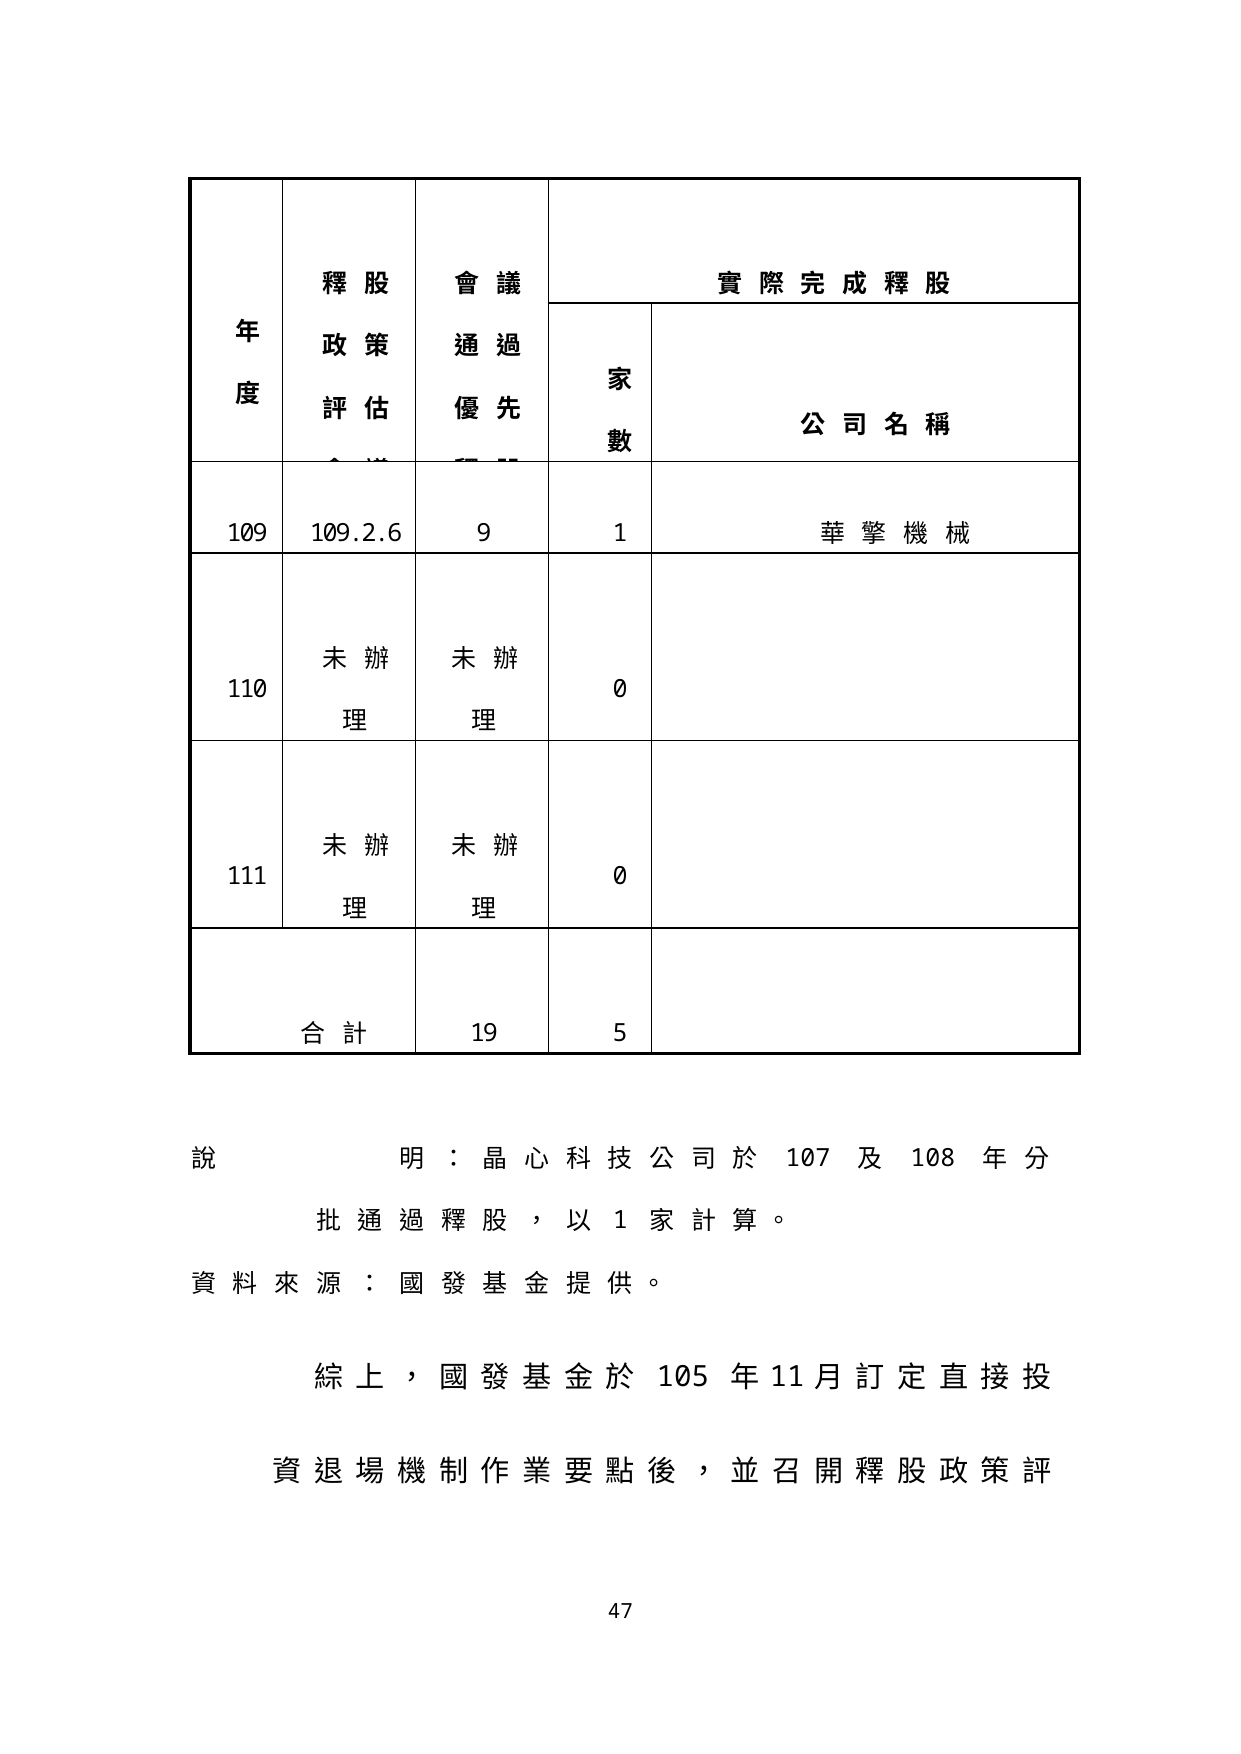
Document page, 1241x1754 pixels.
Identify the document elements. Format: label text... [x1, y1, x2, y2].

table_cell 公司名稱 [652, 304, 1078, 461]
table_header 釋股政策評估會議日期 [283, 180, 415, 461]
text 綜上，國發基金於105年11月訂定直接投資退場機制作業要點後，並召開釋股政策評 [242, 1302, 1058, 1490]
table_cell 110 [192, 554, 282, 740]
table_cell 9 [416, 462, 548, 552]
table_cell 0 [549, 741, 651, 927]
table_cell [652, 741, 1078, 927]
table_cell 0 [549, 554, 651, 740]
table_cell [652, 929, 1078, 1052]
table_cell 19 [416, 929, 548, 1052]
table_cell 家數 [549, 304, 651, 461]
table_cell 109 [192, 462, 282, 552]
table_header 實際完成釋股 [549, 180, 1078, 302]
table_cell 1 [549, 462, 651, 552]
table_cell [652, 554, 1078, 740]
table_header 會議通過優先釋股家數 [416, 180, 548, 461]
table_cell 5 [549, 929, 651, 1052]
text 資料來源：國發基金提供。 [183, 1240, 1087, 1302]
table_cell 111 [192, 741, 282, 927]
text 說 明：晶心科技公司於107及108年分批通過釋股，以1家計算。 [183, 1115, 1087, 1240]
table_cell 未辦理 [416, 741, 548, 927]
table_cell 未辦理 [283, 741, 415, 927]
table_cell 未辦理 [416, 554, 548, 740]
table_cell 109.2.6 [283, 462, 415, 552]
table_cell 華擎機械 [652, 462, 1078, 552]
table_cell 合計 [192, 929, 415, 1052]
table_cell 未辦理 [283, 554, 415, 740]
table_header 年度 [192, 180, 282, 461]
